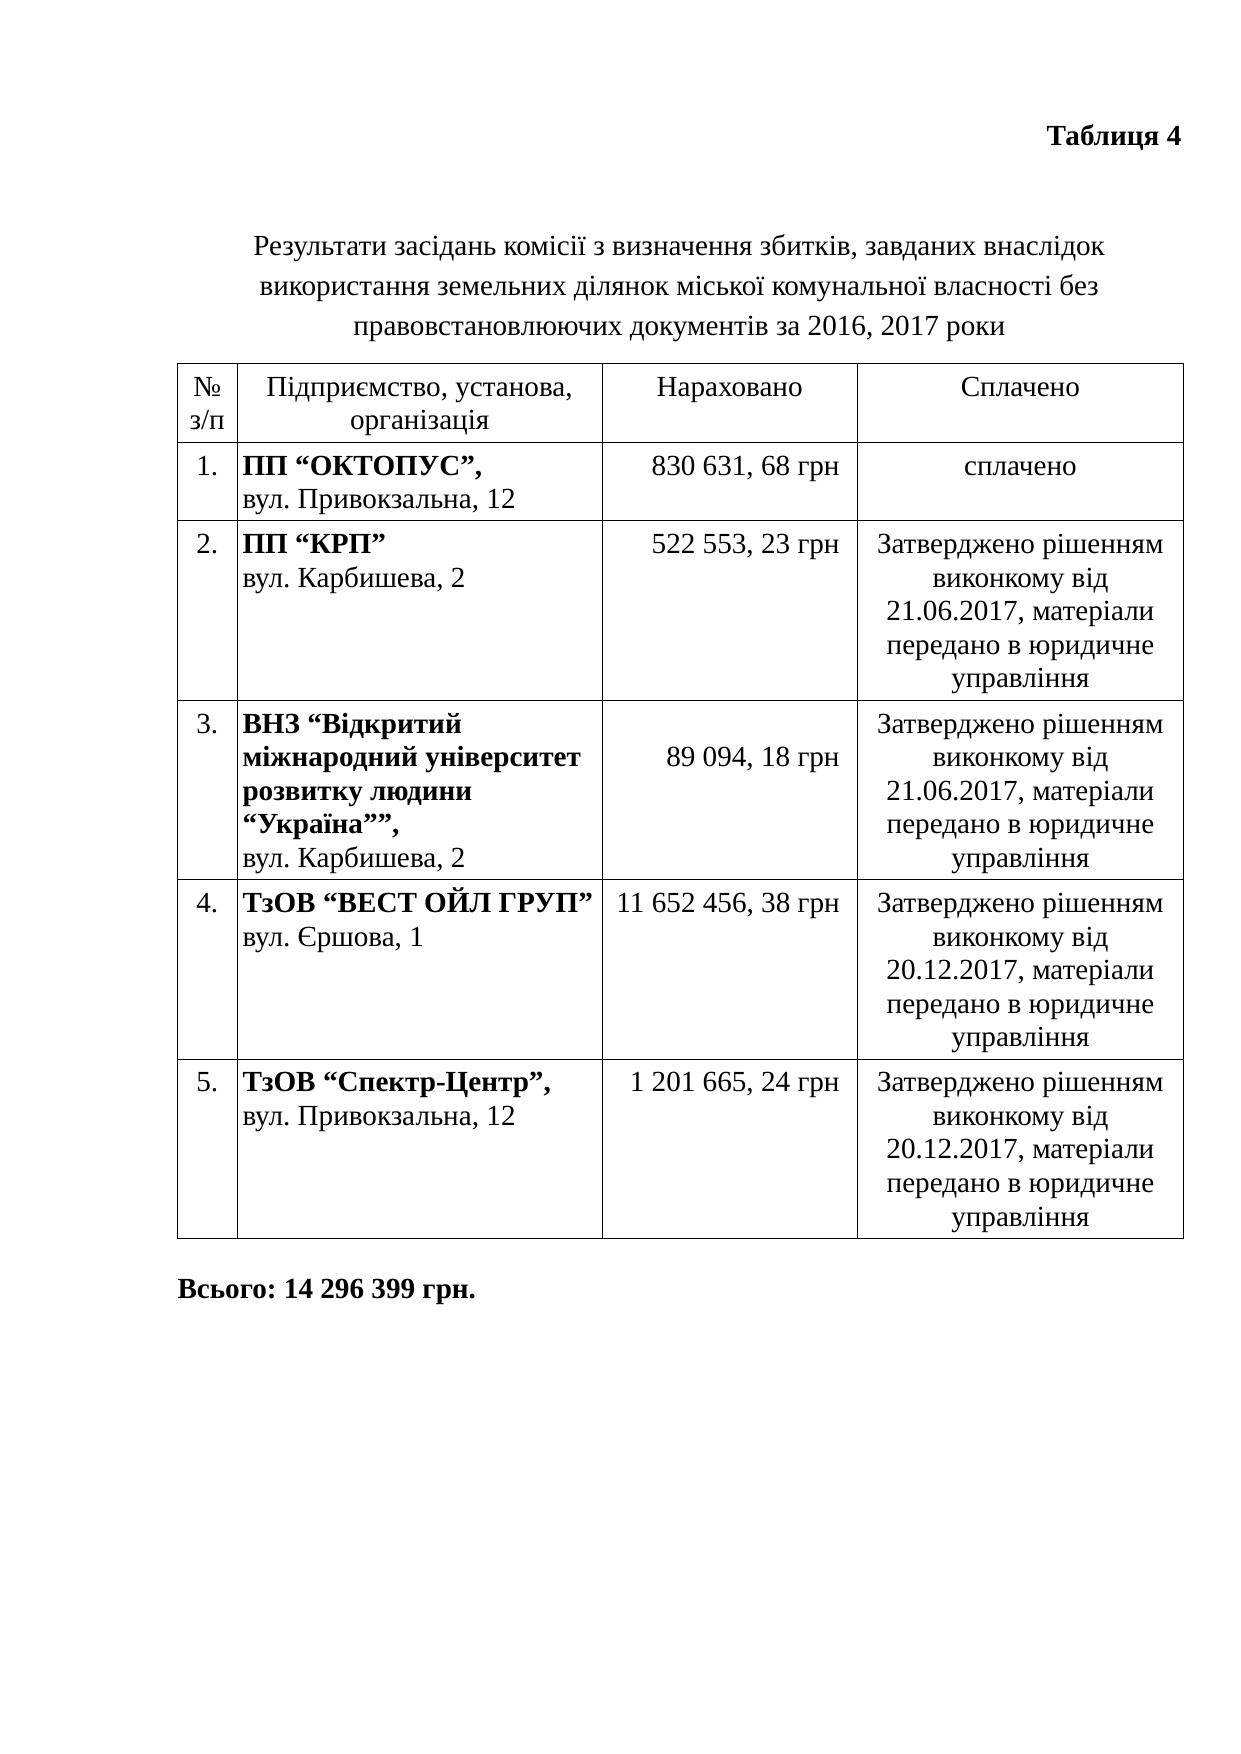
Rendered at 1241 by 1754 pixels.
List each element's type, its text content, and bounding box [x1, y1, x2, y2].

table_cell ТзОВ “Спектр-Центр”, вул. Привокзальна, 12 [238, 1060, 602, 1238]
table_cell 830 631, 68 грн [603, 443, 857, 520]
table_cell Затверджено рішенням виконкому від 21.06.2017, матеріали передано в юридичне управління [858, 701, 1183, 879]
table_cell 522 553, 23 грн [603, 521, 857, 700]
table_header Підприємство, установа, організація [238, 364, 602, 442]
text Результати засідань комісії з визначення збитків, завданих внаслідок використання земельних ділянок міської комунальної власності без правовстановлюючих документів за 2016, 2017 роки [177, 228, 1181, 342]
table_cell 3. [178, 701, 237, 879]
table_cell ПП “ОКТОПУС”, вул. Привокзальна, 12 [238, 443, 602, 520]
table_cell 1. [178, 443, 237, 520]
table_header Сплачено [858, 364, 1183, 442]
table_cell 4. [178, 880, 237, 1058]
table_cell ПП “КРП” вул. Карбишева, 2 [238, 521, 602, 700]
table_cell 11 652 456, 38 грн [603, 880, 857, 1058]
table_cell 5. [178, 1060, 237, 1238]
text Всього: 14 296 399 грн. [177, 1272, 1181, 1305]
table_cell Затверджено рішенням виконкому від 21.06.2017, матеріали передано в юридичне управління [858, 521, 1183, 700]
table_cell сплачено [858, 443, 1183, 520]
text Таблиця 4 [177, 118, 1181, 152]
table_cell ТзОВ “ВЕСТ ОЙЛ ГРУП” вул. Єршова, 1 [238, 880, 602, 1058]
table_header № з/п [178, 364, 237, 442]
table_cell Затверджено рішенням виконкому від 20.12.2017, матеріали передано в юридичне управління [858, 1060, 1183, 1238]
table_cell 89 094, 18 грн [603, 701, 857, 879]
table_cell 2. [178, 521, 237, 700]
table_cell ВНЗ “Відкритий міжнародний університет розвитку людини “Україна””, вул. Карбишева, 2 [238, 701, 602, 879]
table_cell Затверджено рішенням виконкому від 20.12.2017, матеріали передано в юридичне управління [858, 880, 1183, 1058]
table_cell 1 201 665, 24 грн [603, 1060, 857, 1238]
table_header Нараховано [603, 364, 857, 442]
